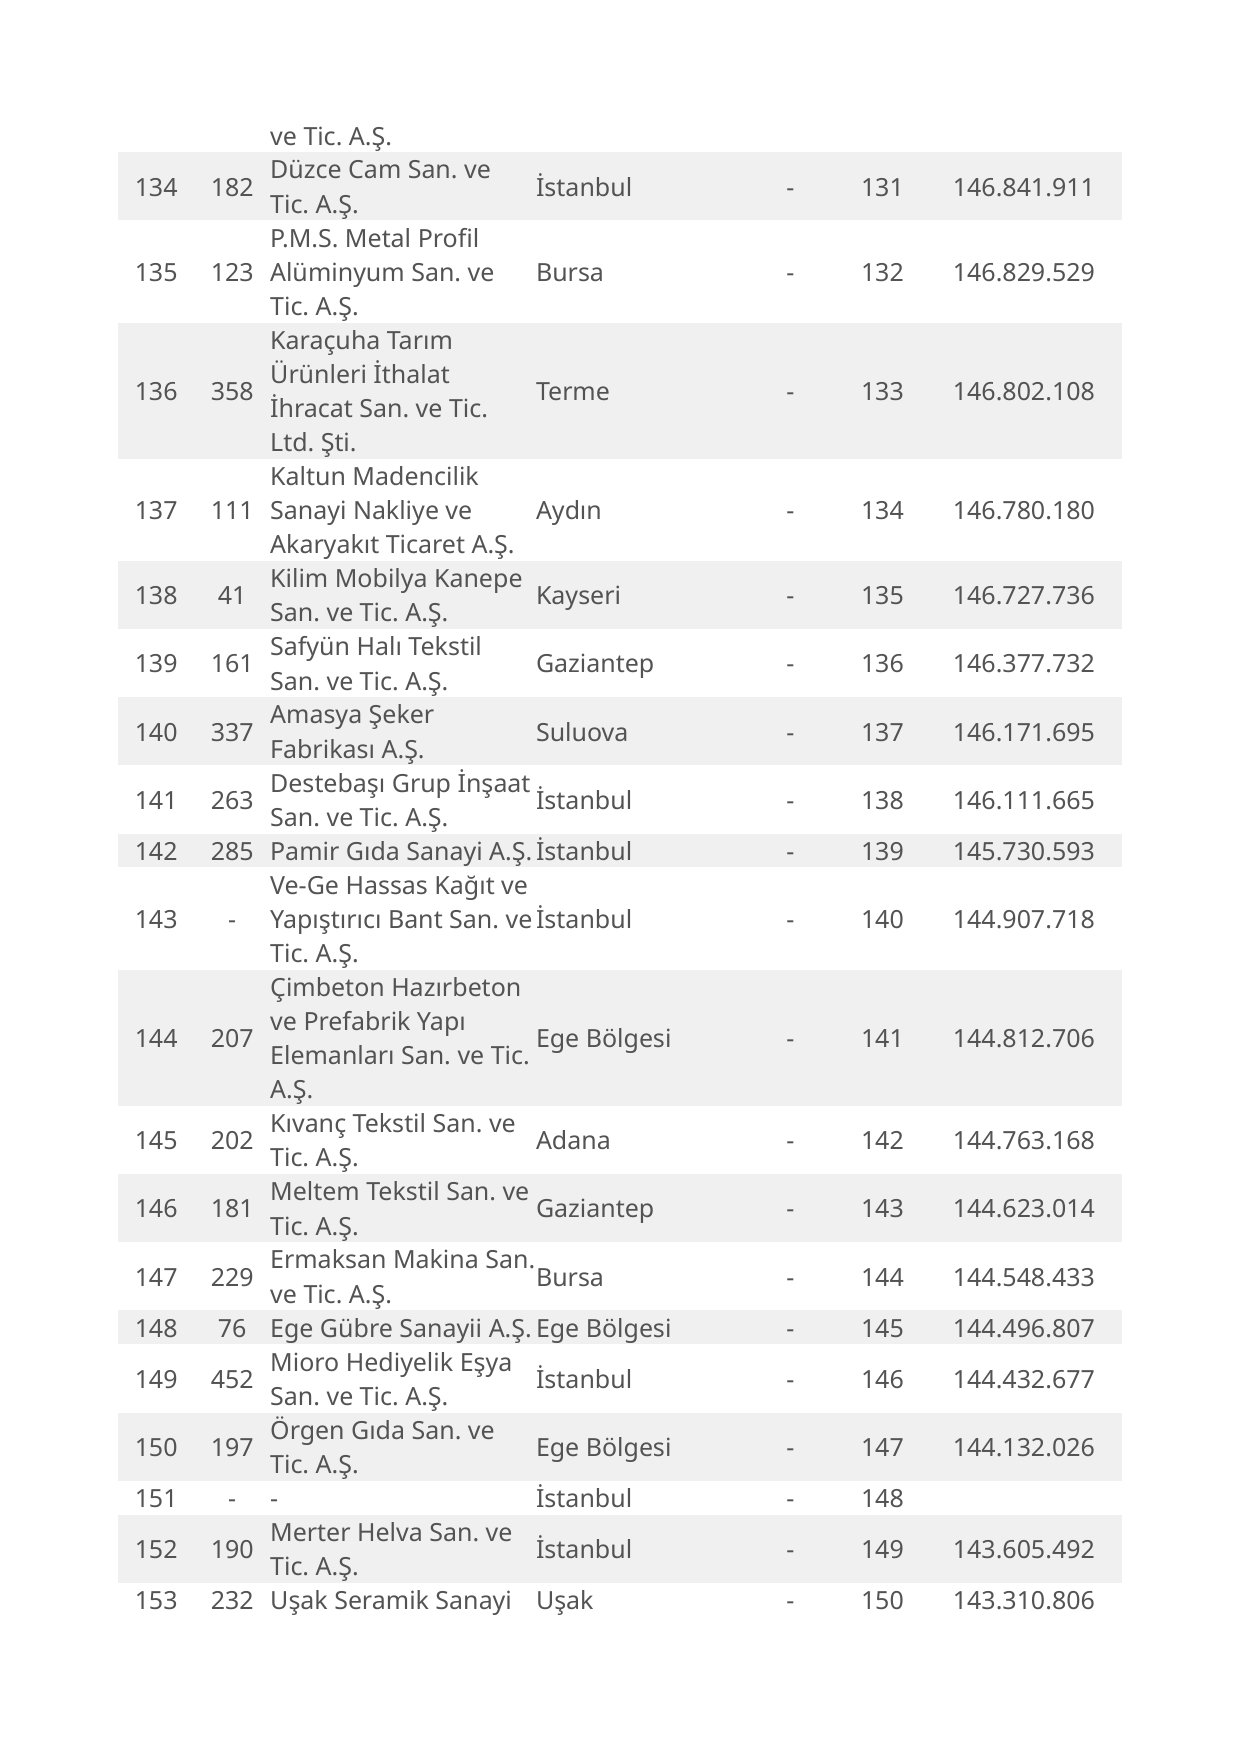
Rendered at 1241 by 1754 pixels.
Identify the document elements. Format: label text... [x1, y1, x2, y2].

table_cell Ege Bölgesi [536, 1413, 741, 1481]
table_cell İstanbul [536, 152, 741, 220]
table_cell 142 [839, 1106, 925, 1174]
table_cell Kıvanç Tekstil San. ve Tic. A.Ş. [270, 1106, 536, 1174]
table_cell Aydın [536, 459, 741, 561]
table_cell Safyün Halı Tekstil San. ve Tic. A.Ş. [270, 629, 536, 697]
table_cell - [741, 1481, 839, 1515]
table_cell 138 [118, 561, 194, 629]
table_cell 143 [839, 1174, 925, 1242]
table_cell Kayseri [536, 561, 741, 629]
table_cell - [741, 970, 839, 1106]
table_cell 232 [194, 1583, 270, 1617]
table_cell İstanbul [536, 765, 741, 833]
table_cell 143.605.492 [925, 1515, 1122, 1583]
table_cell 145 [118, 1106, 194, 1174]
table_cell 197 [194, 1413, 270, 1481]
table_cell 144 [118, 970, 194, 1106]
table_cell 141 [118, 765, 194, 833]
table_cell 134 [839, 459, 925, 561]
table_cell Uşak Seramik Sanayi [270, 1583, 536, 1617]
table_cell 143.310.806 [925, 1583, 1122, 1617]
table_cell 146.802.108 [925, 323, 1122, 459]
table_cell - [194, 1481, 270, 1515]
table_cell 202 [194, 1106, 270, 1174]
table_cell Bursa [536, 1242, 741, 1310]
table_cell 135 [118, 220, 194, 322]
table_cell 41 [194, 561, 270, 629]
table_cell [925, 1481, 1122, 1515]
table_cell Meltem Tekstil San. ve Tic. A.Ş. [270, 1174, 536, 1242]
table_cell Suluova [536, 697, 741, 765]
table_cell 144.496.807 [925, 1310, 1122, 1344]
table_cell 182 [194, 152, 270, 220]
table_cell 133 [839, 323, 925, 459]
table_cell 263 [194, 765, 270, 833]
table_cell 141 [839, 970, 925, 1106]
table_cell 76 [194, 1310, 270, 1344]
table_cell 144.763.168 [925, 1106, 1122, 1174]
table_cell 140 [118, 697, 194, 765]
table_cell 150 [118, 1413, 194, 1481]
table_cell 144.623.014 [925, 1174, 1122, 1242]
table_cell - [741, 459, 839, 561]
table_cell 146.780.180 [925, 459, 1122, 561]
table_cell 285 [194, 834, 270, 867]
table_cell Kilim Mobilya Kanepe San. ve Tic. A.Ş. [270, 561, 536, 629]
table_cell 136 [839, 629, 925, 697]
table_cell 144.812.706 [925, 970, 1122, 1106]
table_cell Örgen Gıda San. ve Tic. A.Ş. [270, 1413, 536, 1481]
table_cell - [270, 1481, 536, 1515]
table_cell 161 [194, 629, 270, 697]
table_cell İstanbul [536, 868, 741, 970]
table_cell 149 [839, 1515, 925, 1583]
table_cell - [741, 118, 839, 152]
table_cell 111 [194, 459, 270, 561]
table_cell 139 [839, 834, 925, 867]
table_cell 140 [839, 868, 925, 970]
table_cell 151 [118, 1481, 194, 1515]
table_cell 229 [194, 1242, 270, 1310]
table_cell Pamir Gıda Sanayi A.Ş. [270, 834, 536, 867]
table_cell 149 [118, 1344, 194, 1412]
table_cell Gaziantep [536, 629, 741, 697]
table_cell 145.730.593 [925, 834, 1122, 867]
table_cell Uşak [536, 1583, 741, 1617]
table_cell [536, 118, 741, 152]
table_cell 144.907.718 [925, 868, 1122, 970]
table_cell - [741, 1583, 839, 1617]
table_cell - [741, 1413, 839, 1481]
table_cell 138 [839, 765, 925, 833]
table_cell 123 [194, 220, 270, 322]
table_cell 146.377.732 [925, 629, 1122, 697]
table_cell 146.829.529 [925, 220, 1122, 322]
table_cell - [741, 1106, 839, 1174]
table_cell 144.432.677 [925, 1344, 1122, 1412]
table_cell 337 [194, 697, 270, 765]
table_cell 132 [839, 220, 925, 322]
table_cell 134 [118, 152, 194, 220]
table_cell 190 [194, 1515, 270, 1583]
table_cell [118, 118, 194, 152]
table_cell - [741, 629, 839, 697]
table_cell Amasya Şeker Fabrikası A.Ş. [270, 697, 536, 765]
table_cell Ege Gübre Sanayii A.Ş. [270, 1310, 536, 1344]
table_cell 146.841.911 [925, 152, 1122, 220]
table_cell 146 [839, 1344, 925, 1412]
table_cell - [741, 561, 839, 629]
table_cell [925, 118, 1122, 152]
table_cell 131 [839, 152, 925, 220]
table_cell - [741, 1344, 839, 1412]
table_cell [194, 118, 270, 152]
table_cell 146.727.736 [925, 561, 1122, 629]
table_cell 148 [839, 1481, 925, 1515]
table_cell Terme [536, 323, 741, 459]
table_cell Ege Bölgesi [536, 1310, 741, 1344]
table_cell 136 [118, 323, 194, 459]
table_cell Gaziantep [536, 1174, 741, 1242]
table_cell 146 [118, 1174, 194, 1242]
table_cell 144.548.433 [925, 1242, 1122, 1310]
table_cell Kaltun Madencilik Sanayi Nakliye ve Akaryakıt Ticaret A.Ş. [270, 459, 536, 561]
table_cell Ege Bölgesi [536, 970, 741, 1106]
table_cell 207 [194, 970, 270, 1106]
table_cell Ve-Ge Hassas Kağıt ve Yapıştırıcı Bant San. ve Tic. A.Ş. [270, 868, 536, 970]
table_cell 137 [839, 697, 925, 765]
table_cell İstanbul [536, 1481, 741, 1515]
table_cell İstanbul [536, 834, 741, 867]
table_cell Bursa [536, 220, 741, 322]
table_cell 145 [839, 1310, 925, 1344]
table_cell 137 [118, 459, 194, 561]
table_cell Destebaşı Grup İnşaat San. ve Tic. A.Ş. [270, 765, 536, 833]
table_cell 452 [194, 1344, 270, 1412]
table_cell 147 [839, 1413, 925, 1481]
table_cell - [741, 1174, 839, 1242]
table_cell - [741, 1242, 839, 1310]
table_cell Düzce Cam San. ve Tic. A.Ş. [270, 152, 536, 220]
table_cell Karaçuha Tarım Ürünleri İthalat İhracat San. ve Tic. Ltd. Şti. [270, 323, 536, 459]
table_cell Çimbeton Hazırbeton ve Prefabrik Yapı Elemanları San. ve Tic. A.Ş. [270, 970, 536, 1106]
table_cell 144.132.026 [925, 1413, 1122, 1481]
table_cell 146.171.695 [925, 697, 1122, 765]
table_cell - [741, 1515, 839, 1583]
table_cell 135 [839, 561, 925, 629]
table_cell 152 [118, 1515, 194, 1583]
table_cell ve Tic. A.Ş. [270, 118, 536, 152]
table_cell P.M.S. Metal Profil Alüminyum San. ve Tic. A.Ş. [270, 220, 536, 322]
table_cell Merter Helva San. ve Tic. A.Ş. [270, 1515, 536, 1583]
table_cell 153 [118, 1583, 194, 1617]
table_cell - [194, 868, 270, 970]
table_cell 358 [194, 323, 270, 459]
table_cell - [741, 868, 839, 970]
table_cell 148 [118, 1310, 194, 1344]
table_cell 147 [118, 1242, 194, 1310]
table_cell 143 [118, 868, 194, 970]
table_cell 144 [839, 1242, 925, 1310]
table_cell - [741, 1310, 839, 1344]
table_cell 181 [194, 1174, 270, 1242]
table_cell 139 [118, 629, 194, 697]
table_cell 142 [118, 834, 194, 867]
table_cell Adana [536, 1106, 741, 1174]
table_cell İstanbul [536, 1344, 741, 1412]
table_cell 150 [839, 1583, 925, 1617]
table_cell 146.111.665 [925, 765, 1122, 833]
table_cell - [741, 765, 839, 833]
table_cell [839, 118, 925, 152]
table_cell Ermaksan Makina San. ve Tic. A.Ş. [270, 1242, 536, 1310]
table_cell - [741, 834, 839, 867]
table_cell - [741, 697, 839, 765]
table_cell - [741, 220, 839, 322]
table_cell İstanbul [536, 1515, 741, 1583]
table_cell Mioro Hediyelik Eşya San. ve Tic. A.Ş. [270, 1344, 536, 1412]
table_cell - [741, 152, 839, 220]
table_cell - [741, 323, 839, 459]
